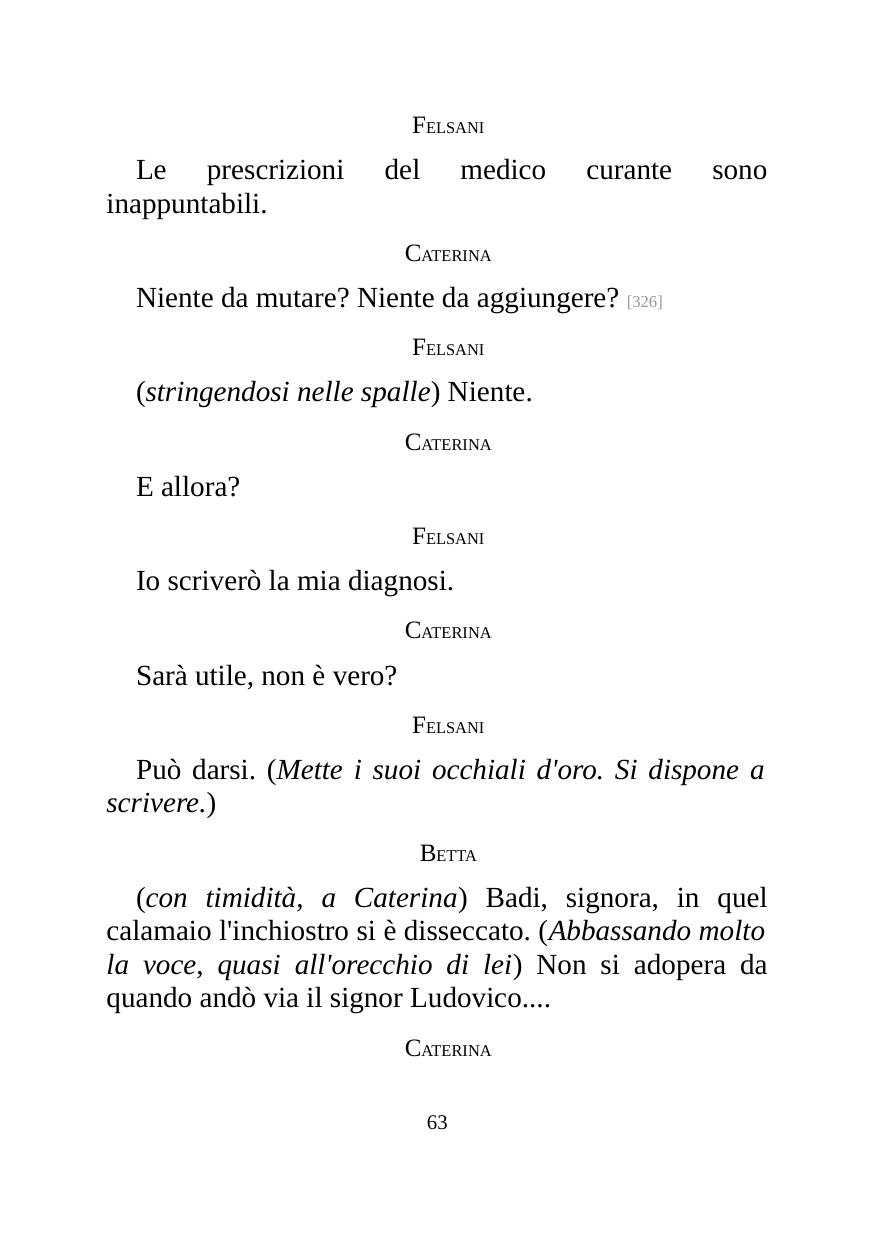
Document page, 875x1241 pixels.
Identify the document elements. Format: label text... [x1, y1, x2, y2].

text Caterina [106, 234, 768, 268]
text Le prescrizioni del medico curante sono inappuntabili. [106, 152, 768, 219]
text Io scriverò la mia diagnosi. [106, 563, 768, 597]
text Betta [106, 834, 768, 867]
text Felsani [106, 706, 768, 739]
text (con timidità, a Caterina) Badi, signora, in quel calamaio l'inchiostro si è disseccato. (Abbassando molto la voce, quasi all'orecchio di lei) Non si adopera da quando andò via il signor Ludovico.... [106, 880, 768, 1014]
text Niente da mutare? Niente da aggiungere? [326] [106, 280, 768, 314]
text Felsani [106, 106, 768, 140]
text Può darsi. (Mette i suoi occhiali d'oro. Si dispone a scrivere.) [106, 752, 768, 819]
text (stringendosi nelle spalle) Niente. [106, 374, 768, 408]
text Caterina [106, 612, 768, 645]
text Felsani [106, 517, 768, 551]
text E allora? [106, 469, 768, 502]
text Felsani [106, 328, 768, 362]
text Sarà utile, non è vero? [106, 658, 768, 691]
text Caterina [106, 1029, 768, 1062]
text Caterina [106, 423, 768, 456]
